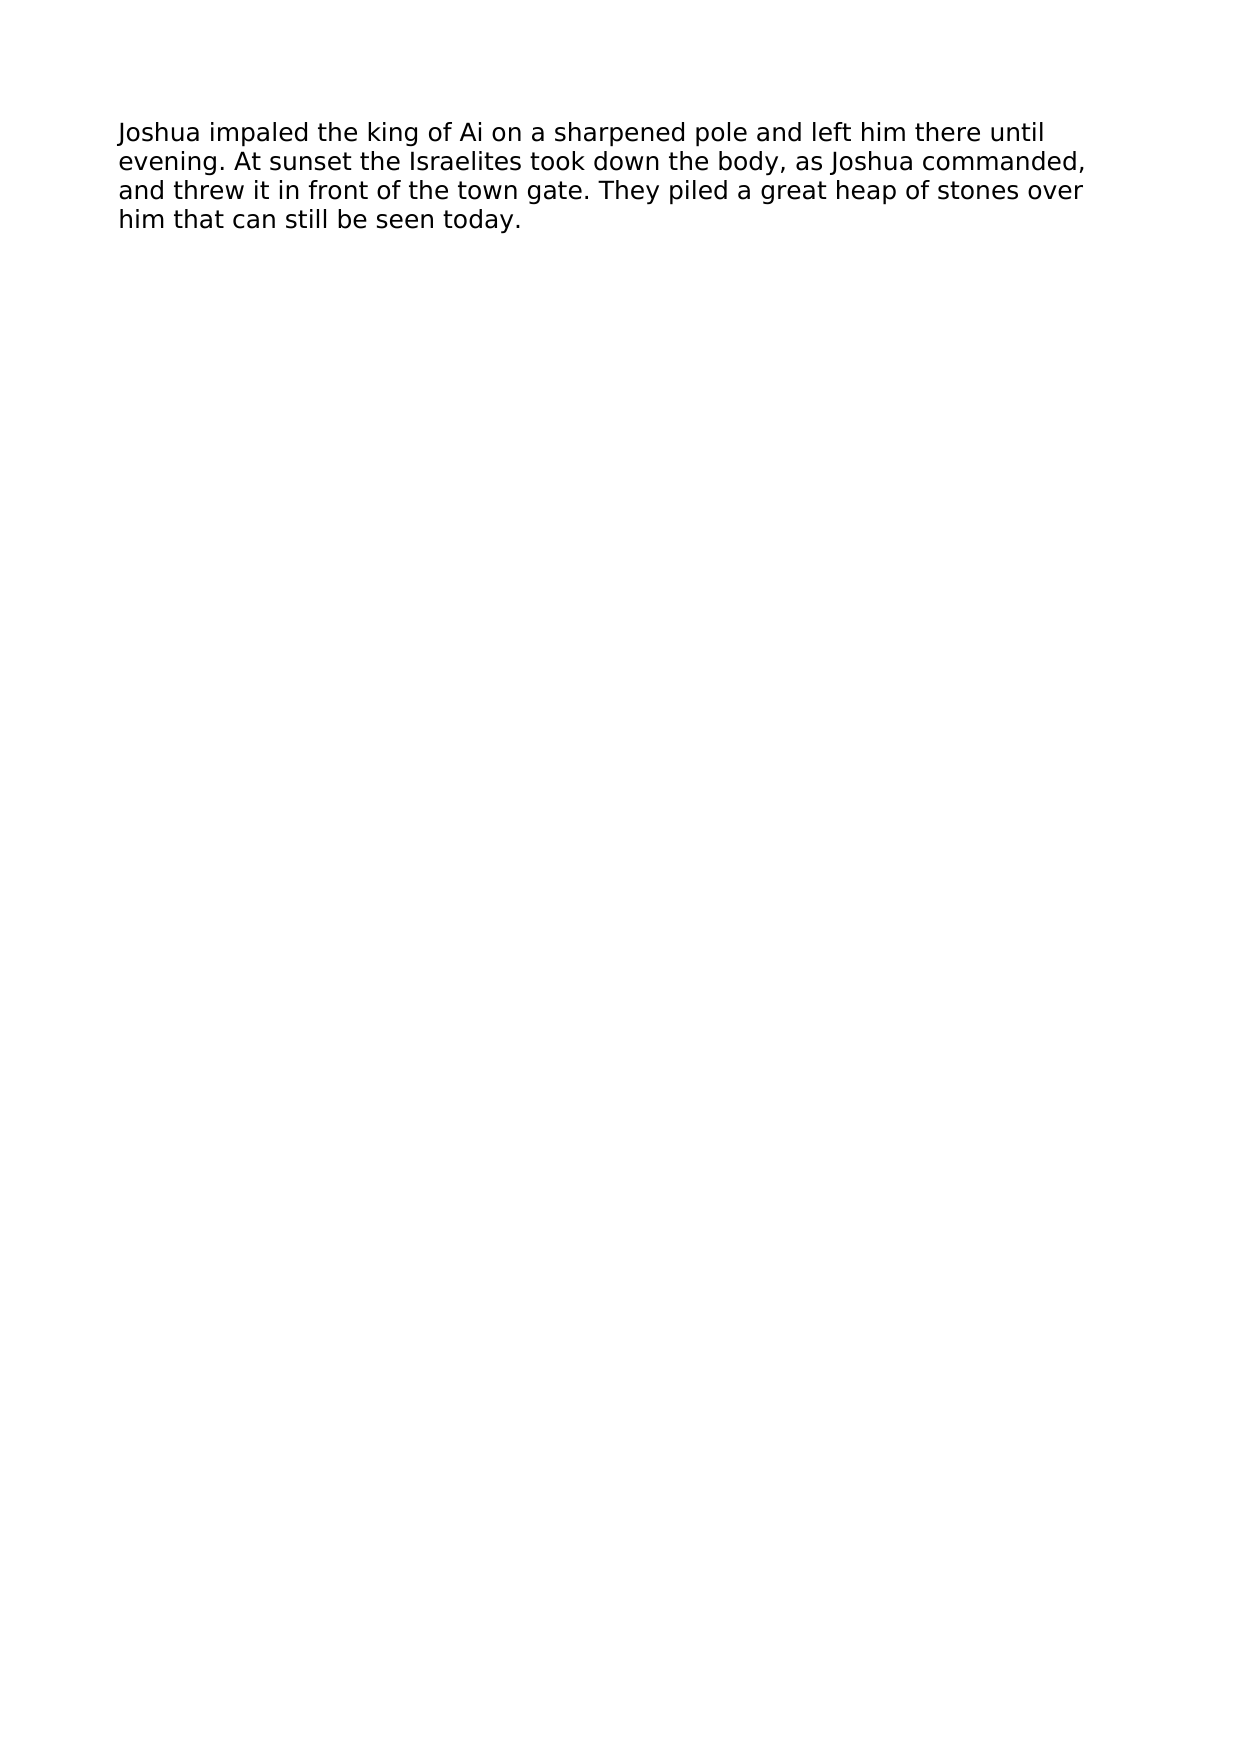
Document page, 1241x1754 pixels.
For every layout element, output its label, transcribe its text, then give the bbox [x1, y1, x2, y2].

text Joshua impaled the king of Ai on a sharpened pole and left him there until evening. At sunset the Israelites took down the body, as Joshua commanded, and threw it in front of the town gate. They piled a great heap of stones over him that can still be seen today. [118, 118, 1122, 235]
